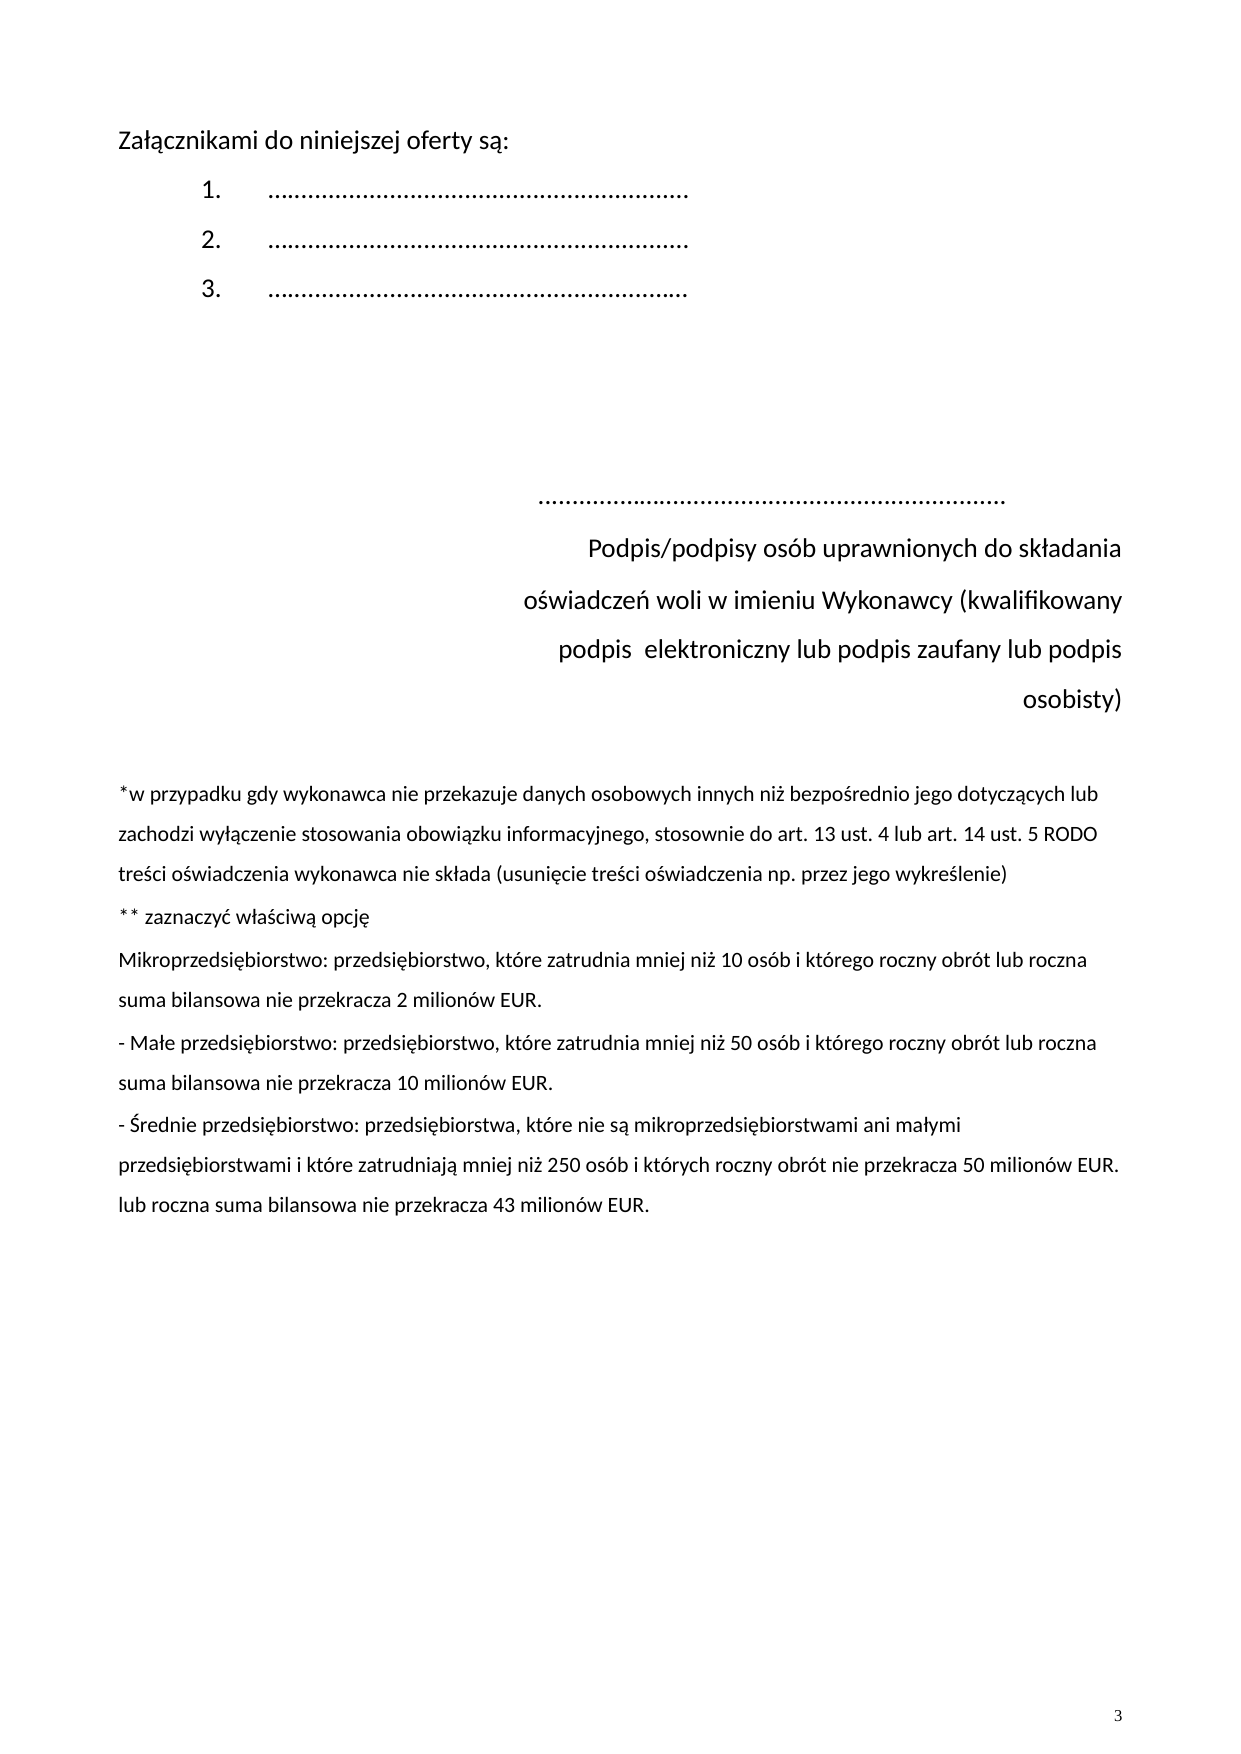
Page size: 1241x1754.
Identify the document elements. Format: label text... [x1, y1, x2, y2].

text Mikroprzedsiębiorstwo: przedsiębiorstwo, które zatrudnia mniej niż 10 osób i którego roczny obrót lub roczna suma bilansowa nie przekracza 2 milionów EUR. [118, 946, 1122, 1012]
text - Małe przedsiębiorstwo: przedsiębiorstwo, które zatrudnia mniej niż 50 osób i którego roczny obrót lub roczna suma bilansowa nie przekracza 10 milionów EUR. [118, 1029, 1122, 1095]
list …........................................................… [201, 272, 1122, 305]
text ...............…................................................... [537, 478, 1122, 511]
text ** zaznaczyć właściwą opcję [118, 903, 1122, 929]
text oświadczeń woli w imieniu Wykonawcy (kwalifikowany podpis elektroniczny lub podpis zaufany lub podpis osobisty) [484, 583, 1122, 715]
list …........................................................... [201, 173, 1122, 206]
text Załącznikami do niniejszej oferty są: [118, 123, 1122, 156]
text Podpis/podpisy osób uprawnionych do składania [118, 531, 1122, 564]
list …........................................................... [201, 222, 1122, 255]
text *w przypadku gdy wykonawca nie przekazuje danych osobowych innych niż bezpośrednio jego dotyczących lub zachodzi wyłączenie stosowania obowiązku informacyjnego, stosownie do art. 13 ust. 4 lub art. 14 ust. 5 RODO treści oświadczenia wykonawca nie składa (usunięcie treści oświadczenia np. przez jego wykreślenie) [118, 780, 1122, 887]
text - Średnie przedsiębiorstwo: przedsiębiorstwa, które nie są mikroprzedsiębiorstwami ani małymi przedsiębiorstwami i które zatrudniają mniej niż 250 osób i których roczny obrót nie przekracza 50 milionów EUR. lub roczna suma bilansowa nie przekracza 43 milionów EUR. [118, 1112, 1122, 1218]
